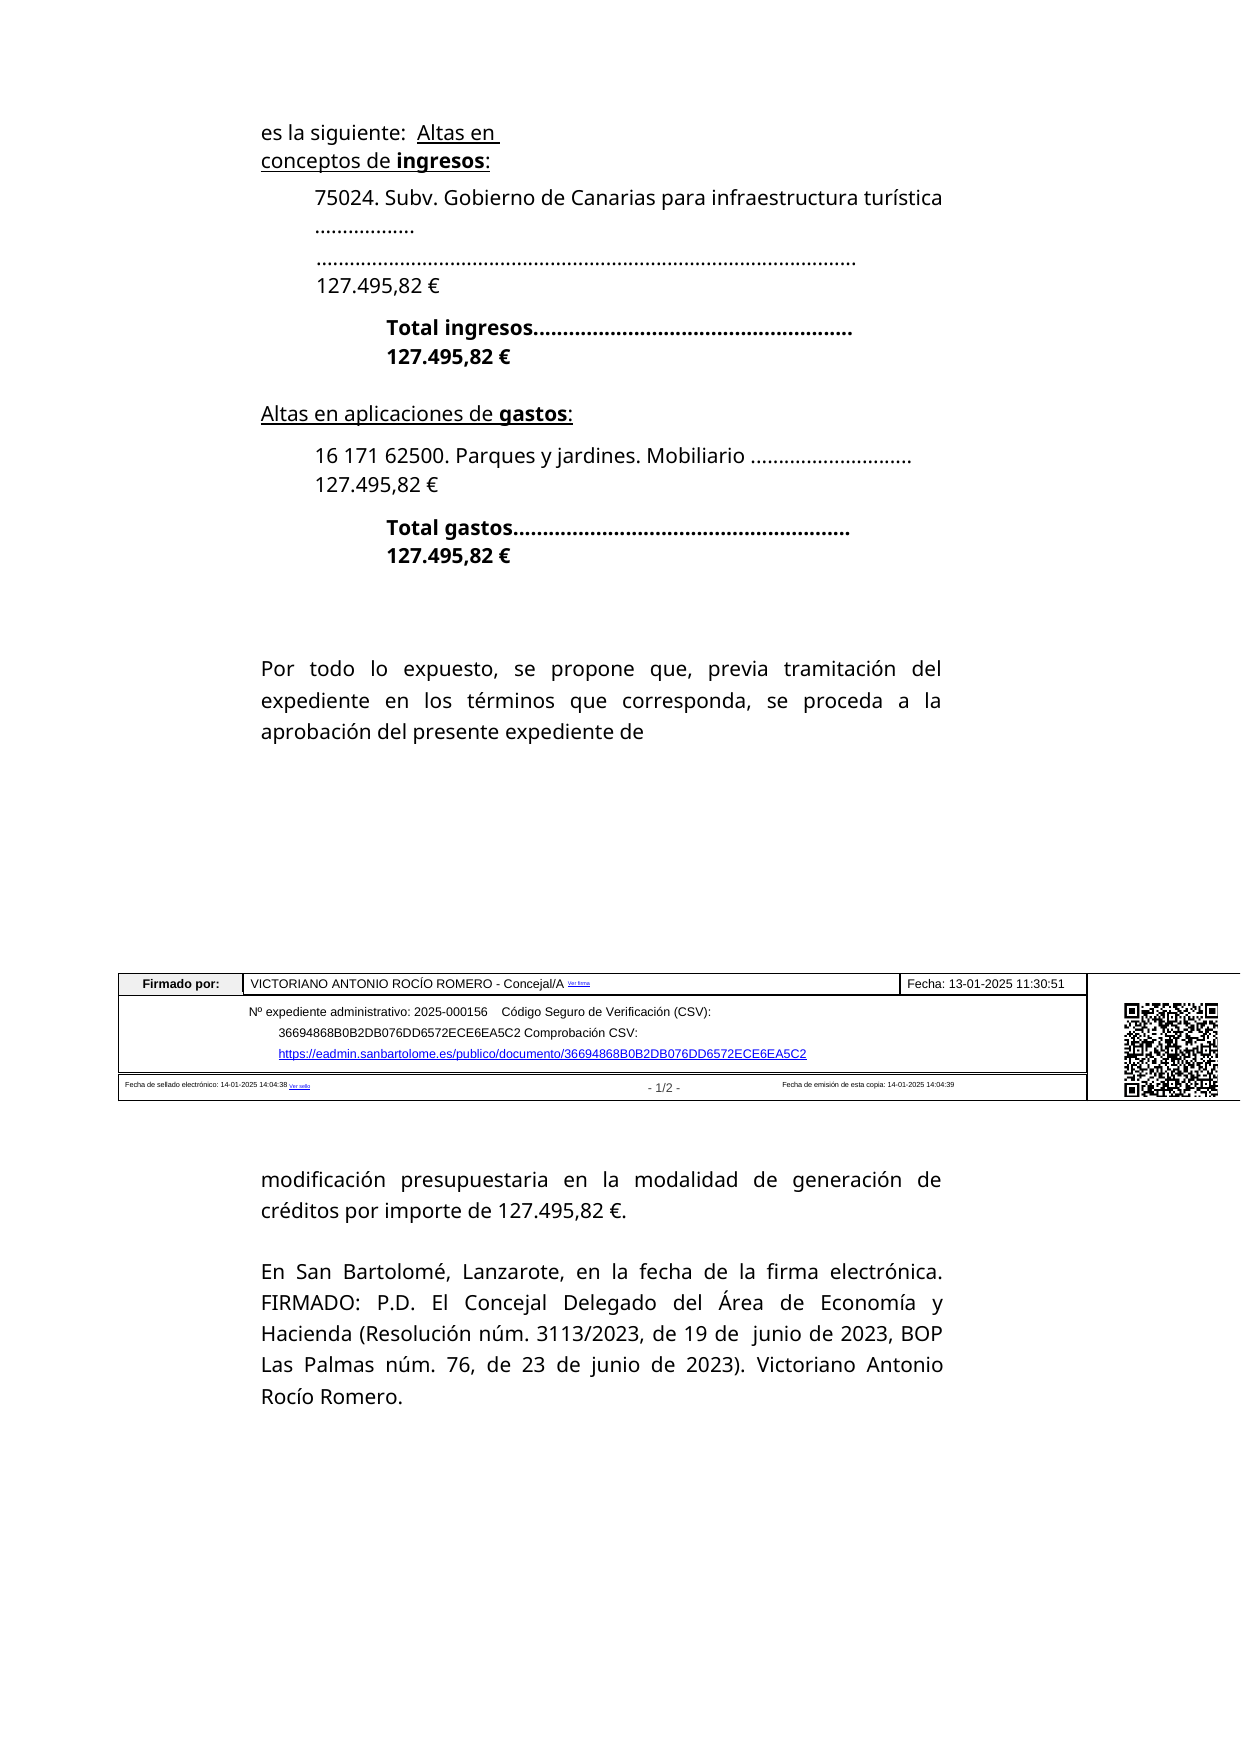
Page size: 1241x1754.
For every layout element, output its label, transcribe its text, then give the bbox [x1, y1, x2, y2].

table_cell Fecha de sellado electrónico: 14-01-2025 14:04:38 Ver sello - 1/2 - Fecha de emisión de esta copia: 14-01-2025 14:04:39 [119, 1075, 1086, 1100]
text modificación presupuestaria en la modalidad de generación de créditos por importe de 127.495,82 €. [261, 1165, 943, 1225]
table_header Fecha: 13-01-2025 11:30:51 [901, 974, 1086, 994]
text 16 171 62500. Parques y jardines. Mobiliario ............................. 127.495,82 € [314, 442, 948, 498]
table_header [1088, 974, 1240, 1100]
text En San Bartolomé, Lanzarote, en la fecha de la firma electrónica. FIRMADO: P.D. El Concejal Delegado del Área de Economía y Hacienda (Resolución núm. 3113/2023, de 19 de junio de 2023, BOP Las Palmas núm. 76, de 23 de junio de 2023). Victoriano Antonio Rocío Romero. [261, 1257, 944, 1410]
text Altas en aplicaciones de gastos: [261, 399, 1122, 428]
text 75024. Subv. Gobierno de Canarias para infraestructura turística .................. [314, 183, 948, 240]
table_header VICTORIANO ANTONIO ROCÍO ROMERO - Concejal/A Ver firma [244, 974, 899, 994]
text Total gastos......................................................... 127.495,82 € [386, 513, 948, 569]
text Total ingresos...................................................... 127.495,82 € [386, 313, 948, 370]
table_header Firmado por: [119, 974, 242, 992]
text ................................................................................................. 127.495,82 € [316, 243, 948, 300]
table_cell Nº expediente administrativo: 2025-000156 Código Seguro de Verificación (CSV): 36694868B0B2DB076DD6572ECE6EA5C2 Comprobación CSV: https://eadmin.sanbartolome.es/publico/documento/36694868B0B2DB076DD6572ECE6EA5C2 [119, 996, 1086, 1072]
text Por todo lo expuesto, se propone que, previa tramitación del expediente en los términos que corresponda, se proceda a la aprobación del presente expediente de [261, 654, 942, 745]
text es la siguiente: Altas en conceptos de ingresos: [261, 118, 595, 175]
